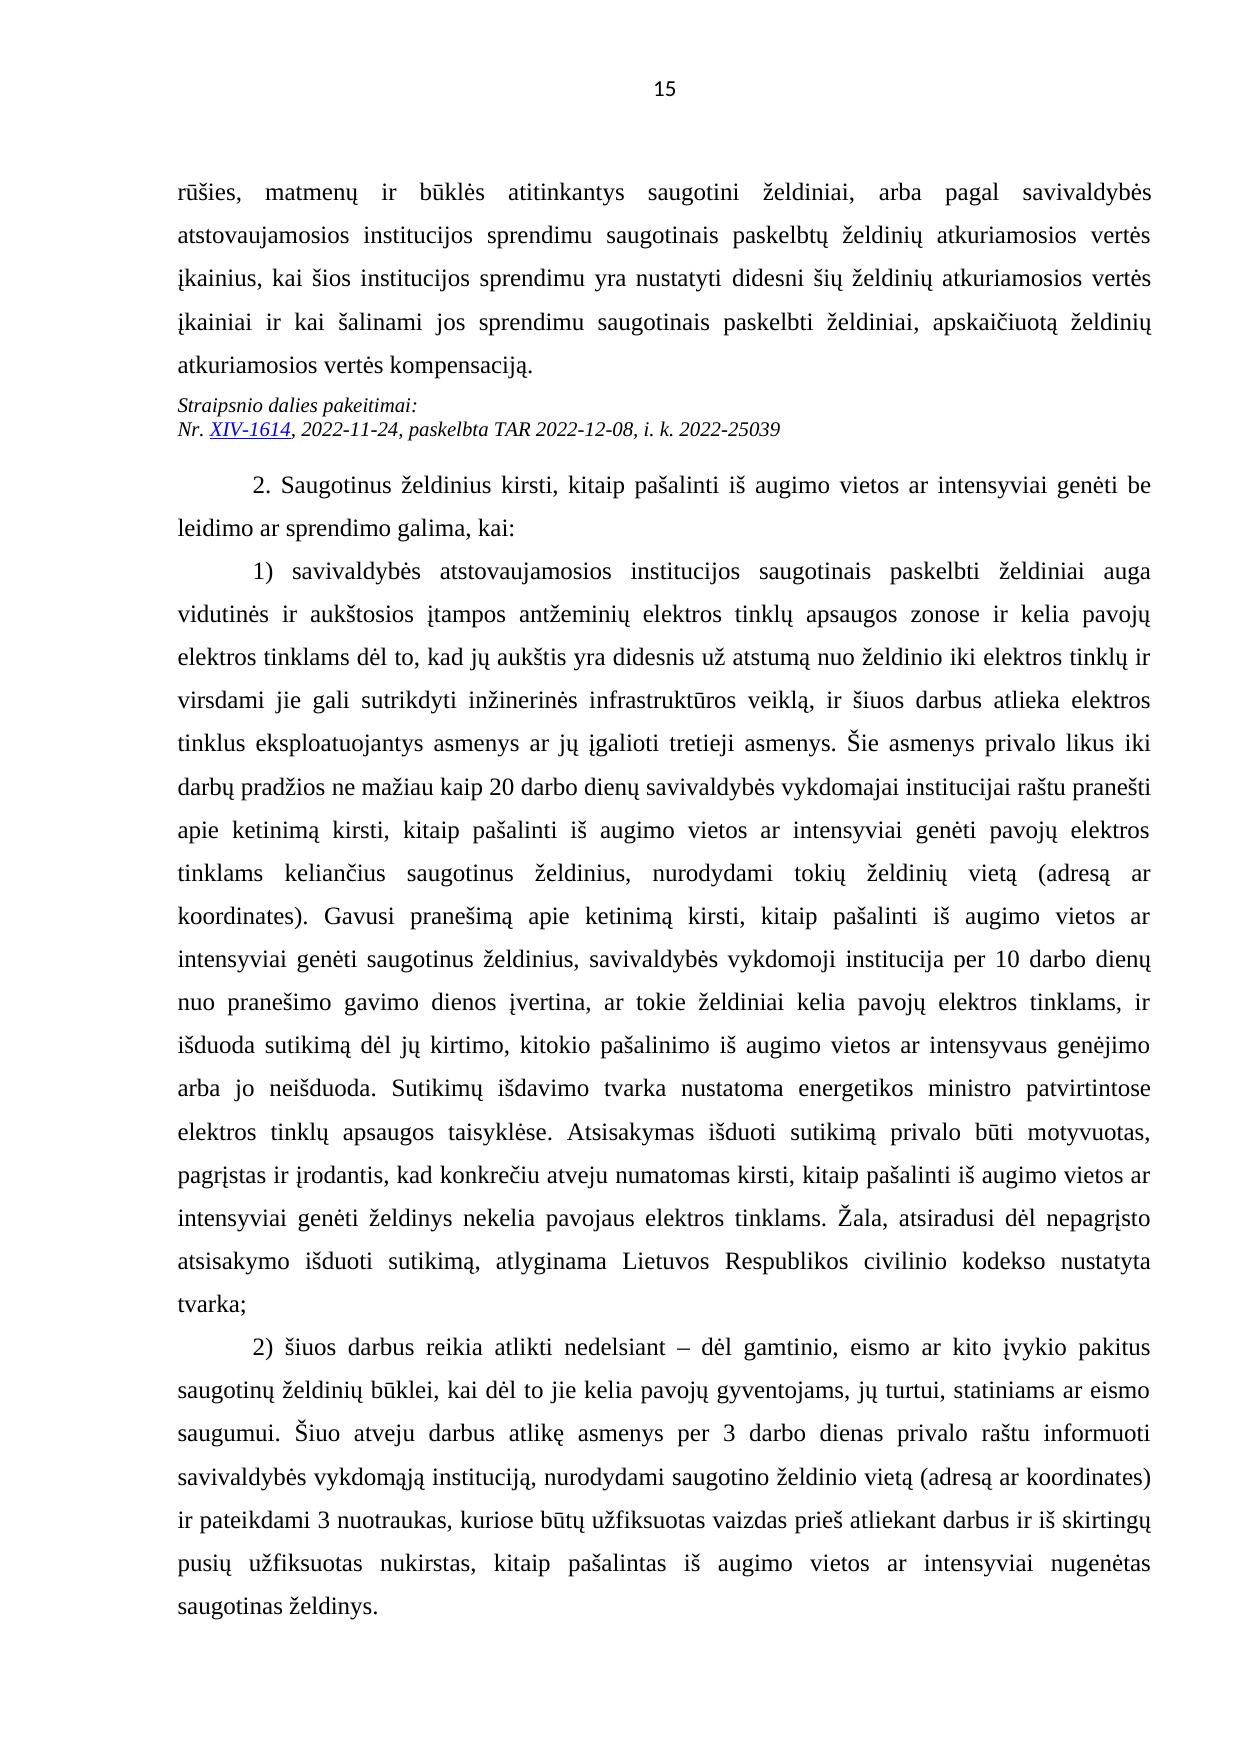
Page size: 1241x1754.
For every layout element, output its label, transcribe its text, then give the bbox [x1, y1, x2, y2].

text Straipsnio dalies pakeitimai: [177, 393, 1152, 417]
text 2) šiuos darbus reikia atlikti nedelsiant – dėl gamtinio, eismo ar kito įvykio pakitus saugotinų želdinių būklei, kai dėl to jie kelia pavojų gyventojams, jų turtui, statiniams ar eismo saugumui. Šiuo atveju darbus atlikę asmenys per 3 darbo dienas privalo raštu informuoti savivaldybės vykdomąją instituciją, nurodydami saugotino želdinio vietą (adresą ar koordinates) ir pateikdami 3 nuotraukas, kuriose būtų užfiksuotas vaizdas prieš atliekant darbus ir iš skirtingų pusių užfiksuotas nukirstas, kitaip pašalintas iš augimo vietos ar intensyviai nugenėtas saugotinas želdinys. [177, 1332, 1152, 1620]
text 2. Saugotinus želdinius kirsti, kitaip pašalinti iš augimo vietos ar intensyviai genėti be leidimo ar sprendimo galima, kai: [177, 470, 1152, 542]
text rūšies, matmenų ir būklės atitinkantys saugotini želdiniai, arba pagal savivaldybės atstovaujamosios institucijos sprendimu saugotinais paskelbtų želdinių atkuriamosios vertės įkainius, kai šios institucijos sprendimu yra nustatyti didesni šių želdinių atkuriamosios vertės įkainiai ir kai šalinami jos sprendimu saugotinais paskelbti želdiniai, apskaičiuotą želdinių atkuriamosios vertės kompensaciją. [177, 177, 1152, 378]
text 1) savivaldybės atstovaujamosios institucijos saugotinais paskelbti želdiniai auga vidutinės ir aukštosios įtampos antžeminių elektros tinklų apsaugos zonose ir kelia pavojų elektros tinklams dėl to, kad jų aukštis yra didesnis už atstumą nuo želdinio iki elektros tinklų ir virsdami jie gali sutrikdyti inžinerinės infrastruktūros veiklą, ir šiuos darbus atlieka elektros tinklus eksploatuojantys asmenys ar jų įgalioti tretieji asmenys. Šie asmenys privalo likus iki darbų pradžios ne mažiau kaip 20 darbo dienų savivaldybės vykdomajai institucijai raštu pranešti apie ketinimą kirsti, kitaip pašalinti iš augimo vietos ar intensyviai genėti pavojų elektros tinklams keliančius saugotinus želdinius, nurodydami tokių želdinių vietą (adresą ar koordinates). Gavusi pranešimą apie ketinimą kirsti, kitaip pašalinti iš augimo vietos ar intensyviai genėti saugotinus želdinius, savivaldybės vykdomoji institucija per 10 darbo dienų nuo pranešimo gavimo dienos įvertina, ar tokie želdiniai kelia pavojų elektros tinklams, ir išduoda sutikimą dėl jų kirtimo, kitokio pašalinimo iš augimo vietos ar intensyvaus genėjimo arba jo neišduoda. Sutikimų išdavimo tvarka nustatoma energetikos ministro patvirtintose elektros tinklų apsaugos taisyklėse. Atsisakymas išduoti sutikimą privalo būti motyvuotas, pagrįstas ir įrodantis, kad konkrečiu atveju numatomas kirsti, kitaip pašalinti iš augimo vietos ar intensyviai genėti želdinys nekelia pavojaus elektros tinklams. Žala, atsiradusi dėl nepagrįsto atsisakymo išduoti sutikimą, atlyginama Lietuvos Respublikos civilinio kodekso nustatyta tvarka; [177, 556, 1152, 1318]
text Nr. XIV-1614, 2022-11-24, paskelbta TAR 2022-12-08, i. k. 2022-25039 [177, 417, 1152, 441]
